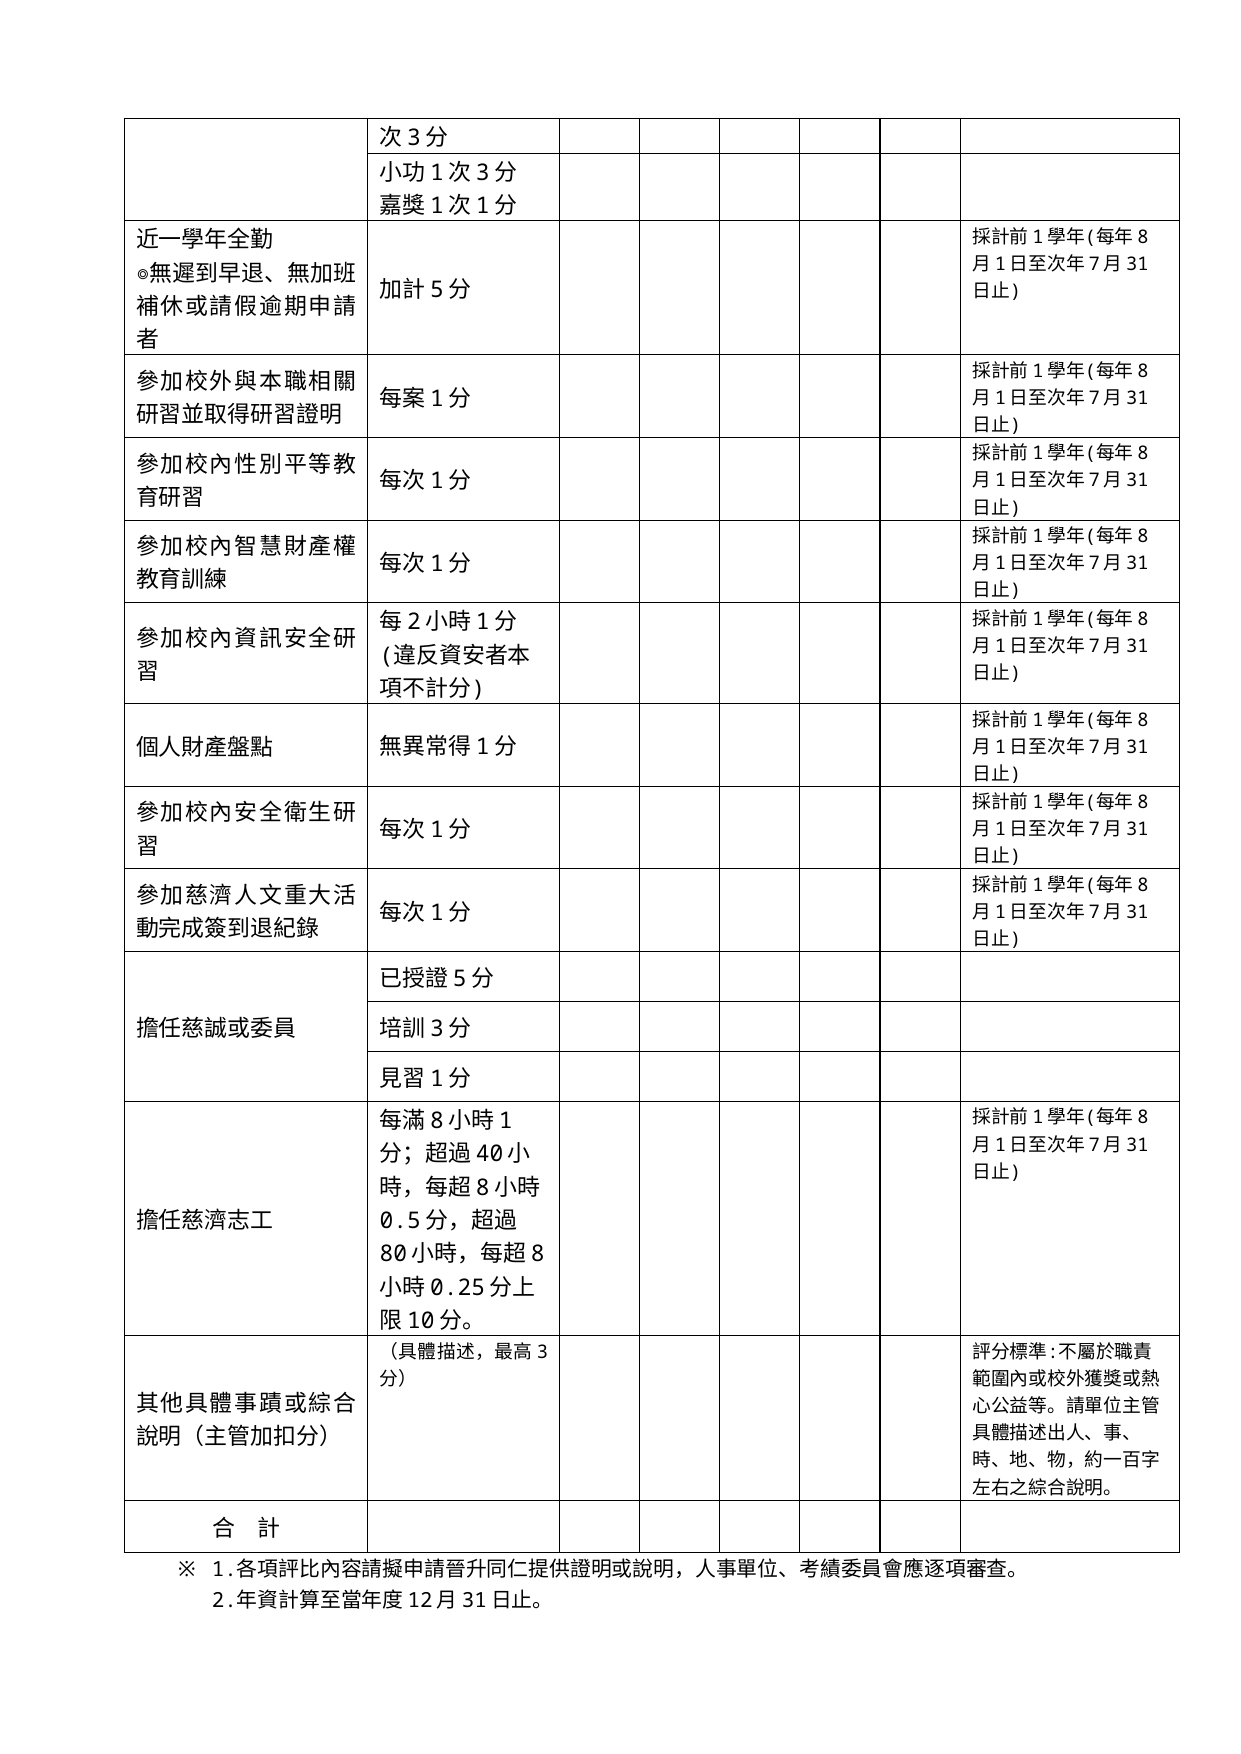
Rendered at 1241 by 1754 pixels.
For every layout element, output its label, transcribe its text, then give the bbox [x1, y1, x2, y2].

table_cell 採計前1學年(每年8月1日至次年7月31日止) [961, 221, 1179, 354]
table_cell [640, 952, 719, 1001]
table_cell [881, 438, 960, 519]
table_cell [560, 1336, 639, 1499]
table_cell 每次1分 [368, 438, 559, 519]
table_cell [881, 1501, 960, 1552]
table_cell 參加校內安全衛生研習 [125, 787, 367, 868]
table_cell [640, 787, 719, 868]
table_cell [961, 1501, 1179, 1552]
table_cell [881, 1052, 960, 1101]
table_cell [640, 438, 719, 519]
text 2.年資計算至當年度12月31日止。 [174, 1583, 1177, 1613]
table_cell 採計前1學年(每年8月1日至次年7月31日止) [961, 1102, 1179, 1335]
table_cell 次3分 [368, 119, 559, 152]
table_cell [881, 1002, 960, 1051]
table_cell 採計前1學年(每年8月1日至次年7月31日止) [961, 603, 1179, 703]
table_cell 採計前1學年(每年8月1日至次年7月31日止) [961, 787, 1179, 868]
table_cell （具體描述，最高3分） [368, 1336, 559, 1499]
table_cell [640, 521, 719, 602]
table_cell 評分標準:不屬於職責範圍內或校外獲獎或熱心公益等。請單位主管具體描述出人、事、時、地、物，約一百字左右之綜合說明。 [961, 1336, 1179, 1499]
table_cell 已授證5分 [368, 952, 559, 1001]
table_cell [881, 119, 960, 152]
table_cell [560, 1052, 639, 1101]
table_cell [720, 521, 799, 602]
table_cell 小功1次3分 嘉獎1次1分 [368, 154, 559, 220]
table_cell [881, 154, 960, 220]
table_cell [881, 603, 960, 703]
table_cell 見習1分 [368, 1052, 559, 1101]
table_cell [800, 603, 879, 703]
table_cell [881, 787, 960, 868]
table_cell 近一學年全勤 ◎無遲到早退、無加班補休或請假逾期申請者 [125, 221, 367, 354]
table_cell 採計前1學年(每年8月1日至次年7月31日止) [961, 438, 1179, 519]
table_cell [720, 119, 799, 152]
table_cell [560, 119, 639, 152]
table_cell 每滿8小時1分；超過40小時，每超8小時0.5分，超過80小時，每超8小時0.25分上限10分。 [368, 1102, 559, 1335]
table_cell [560, 704, 639, 786]
table_cell [881, 952, 960, 1001]
table_cell 採計前1學年(每年8月1日至次年7月31日止) [961, 869, 1179, 951]
table_cell 擔任慈誠或委員 [125, 952, 367, 1101]
table_cell 每次1分 [368, 521, 559, 602]
table_cell [881, 221, 960, 354]
table_cell [560, 154, 639, 220]
table_cell 每2小時1分 (違反資安者本項不計分) [368, 603, 559, 703]
table_cell 參加慈濟人文重大活動完成簽到退紀錄 [125, 869, 367, 951]
table_cell [720, 1336, 799, 1499]
table_cell [640, 603, 719, 703]
table_cell [881, 355, 960, 437]
table_cell [720, 1002, 799, 1051]
table_cell [800, 438, 879, 519]
text ※ 1.各項評比內容請擬申請晉升同仁提供證明或說明，人事單位、考績委員會應逐項審查。 [174, 1553, 1177, 1583]
table_cell [800, 119, 879, 152]
table_cell 擔任慈濟志工 [125, 1102, 367, 1335]
table_cell [560, 221, 639, 354]
table_cell [720, 952, 799, 1001]
table_cell [800, 1501, 879, 1552]
table_cell [560, 1102, 639, 1335]
table_cell [720, 1102, 799, 1335]
table_cell 加計5分 [368, 221, 559, 354]
table_cell [961, 1052, 1179, 1101]
table_cell [560, 1501, 639, 1552]
table_cell [720, 438, 799, 519]
table_cell [560, 521, 639, 602]
table_cell [640, 1102, 719, 1335]
table_cell [800, 869, 879, 951]
table_cell [640, 355, 719, 437]
table_cell [125, 119, 367, 220]
table_cell [800, 1336, 879, 1499]
table_cell 合 計 [125, 1501, 367, 1552]
table_cell [640, 1052, 719, 1101]
table_cell [720, 1501, 799, 1552]
table_cell 參加校內性別平等教育研習 [125, 438, 367, 519]
table_cell [800, 154, 879, 220]
table_cell [800, 221, 879, 354]
table_cell [560, 603, 639, 703]
table_cell 參加校內智慧財產權教育訓練 [125, 521, 367, 602]
table_cell [720, 1052, 799, 1101]
table_cell [720, 603, 799, 703]
table_cell [560, 787, 639, 868]
table_cell [720, 704, 799, 786]
table_cell [560, 438, 639, 519]
table_cell 參加校內資訊安全研習 [125, 603, 367, 703]
table_cell [800, 1002, 879, 1051]
table_cell 每次1分 [368, 787, 559, 868]
table_cell [800, 704, 879, 786]
table_cell 參加校外與本職相關研習並取得研習證明 [125, 355, 367, 437]
table_cell 其他具體事蹟或綜合說明（主管加扣分） [125, 1336, 367, 1499]
table_cell 每次1分 [368, 869, 559, 951]
table_cell [881, 521, 960, 602]
table_cell [560, 1002, 639, 1051]
table_cell 採計前1學年(每年8月1日至次年7月31日止) [961, 521, 1179, 602]
table_cell [640, 869, 719, 951]
table_cell [720, 787, 799, 868]
table_cell [961, 119, 1179, 152]
table_cell [640, 154, 719, 220]
table_cell [720, 869, 799, 951]
table_cell 採計前1學年(每年8月1日至次年7月31日止) [961, 355, 1179, 437]
table_cell 個人財產盤點 [125, 704, 367, 786]
table_cell [368, 1501, 559, 1552]
table_cell [881, 869, 960, 951]
table_cell [640, 704, 719, 786]
table_cell 無異常得1分 [368, 704, 559, 786]
table_cell [800, 355, 879, 437]
table_cell [560, 952, 639, 1001]
table_cell [640, 1336, 719, 1499]
table_cell [720, 154, 799, 220]
table_cell 培訓3分 [368, 1002, 559, 1051]
table_cell [800, 521, 879, 602]
table_cell [720, 355, 799, 437]
table_cell 每案1分 [368, 355, 559, 437]
table_cell [961, 952, 1179, 1001]
table_cell [800, 787, 879, 868]
table_cell [720, 221, 799, 354]
table_cell [800, 1102, 879, 1335]
table_cell [881, 1102, 960, 1335]
table_cell [640, 1501, 719, 1552]
table_cell [961, 154, 1179, 220]
table_cell [800, 1052, 879, 1101]
table_cell [560, 355, 639, 437]
table_cell [560, 869, 639, 951]
table_cell [800, 952, 879, 1001]
table_cell [640, 221, 719, 354]
table_cell [961, 1002, 1179, 1051]
table_cell [640, 119, 719, 152]
table_cell [881, 704, 960, 786]
table_cell 採計前1學年(每年8月1日至次年7月31日止) [961, 704, 1179, 786]
table_cell [881, 1336, 960, 1499]
table_cell [640, 1002, 719, 1051]
